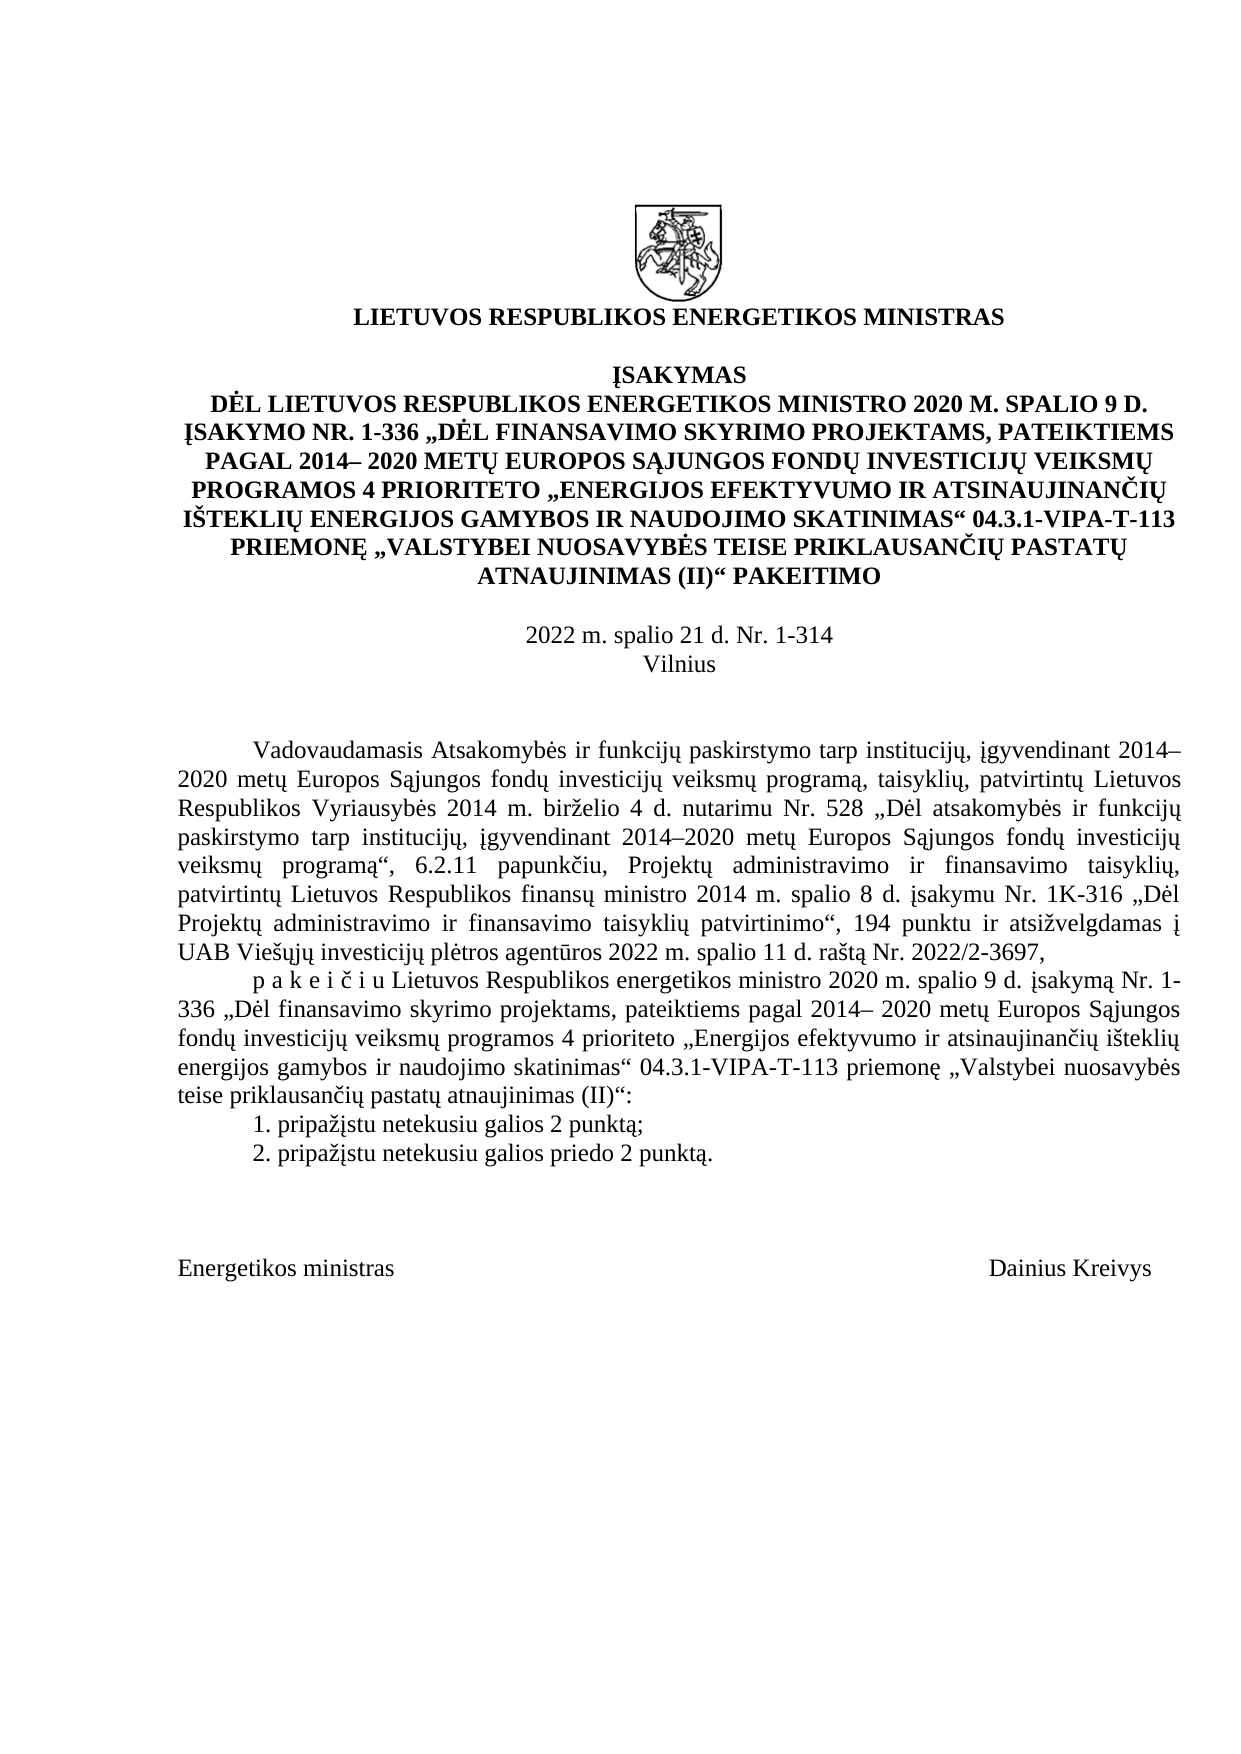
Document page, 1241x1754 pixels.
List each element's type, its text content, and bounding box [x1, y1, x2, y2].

text lIETUVOS RESPUBLIKOS energetikos MINISTRAS [177, 302, 1181, 331]
text Vilnius [177, 649, 1181, 678]
text 2022 m. spalio 21 d. Nr. 1-314 [177, 620, 1181, 649]
text 2. pripažįstu netekusiu galios priedo 2 punktą. [252, 1138, 1181, 1167]
text DĖL lIETUVOS RESPUBLIKOS energetikos MINISTRo 2020 m. spalio 9 d. įsakymo Nr. 1-336 „DĖL FINANSAVIMO SKYRIMO PROJEKTAMS, PATEIKTIEMS PAGAL 2014– 2020 METŲ EUROPOS SĄJUNGOS FONDŲ INVESTICIJŲ VEIKSMŲ PROGRAMOS 4 PRIORITETO „ENERGIJOS EFEKTYVUMO IR ATSINAUJINANČIŲ IŠTEKLIŲ ENERGIJOS GAMYBOS IR NAUDOJIMO SKATINIMAS“ 04.3.1-VIPA-T-113 PRIEMONĘ „VALSTYBEI NUOSAVYBĖS TEISE PRIKLAUSANČIŲ PASTATŲ ATNAUJINIMAS (II)“ PAKEITIMO [177, 389, 1181, 590]
text 1. pripažįstu netekusiu galios 2 punktą; [177, 1109, 1181, 1138]
text p a k e i č i u Lietuvos Respublikos energetikos ministro 2020 m. spalio 9 d. įsakymą Nr. 1-336 „Dėl finansavimo skyrimo projektams, pateiktiems pagal 2014– 2020 metų Europos Sąjungos fondų investicijų veiksmų programos 4 prioriteto „Energijos efektyvumo ir atsinaujinančių išteklių energijos gamybos ir naudojimo skatinimas“ 04.3.1-VIPA-T-113 priemonę „Valstybei nuosavybės teise priklausančių pastatų atnaujinimas (II)“: [177, 965, 1181, 1109]
text Energetikos ministras Dainius Kreivys [177, 1253, 1181, 1282]
text Vadovaudamasis Atsakomybės ir funkcijų paskirstymo tarp institucijų, įgyvendinant 2014–2020 metų Europos Sąjungos fondų investicijų veiksmų programą, taisyklių, patvirtintų Lietuvos Respublikos Vyriausybės 2014 m. birželio 4 d. nutarimu Nr. 528 „Dėl atsakomybės ir funkcijų paskirstymo tarp institucijų, įgyvendinant 2014–2020 metų Europos Sąjungos fondų investicijų veiksmų programą“, 6.2.11 papunkčiu, Projektų administravimo ir finansavimo taisyklių, patvirtintų Lietuvos Respublikos finansų ministro 2014 m. spalio 8 d. įsakymu Nr. 1K-316 „Dėl Projektų administravimo ir finansavimo taisyklių patvirtinimo“, 194 punktu ir atsižvelgdamas į UAB Viešųjų investicijų plėtros agentūros 2022 m. spalio 11 d. raštą Nr. 2022/2-3697, [177, 735, 1181, 965]
text ĮSAKYMAS [177, 360, 1181, 389]
